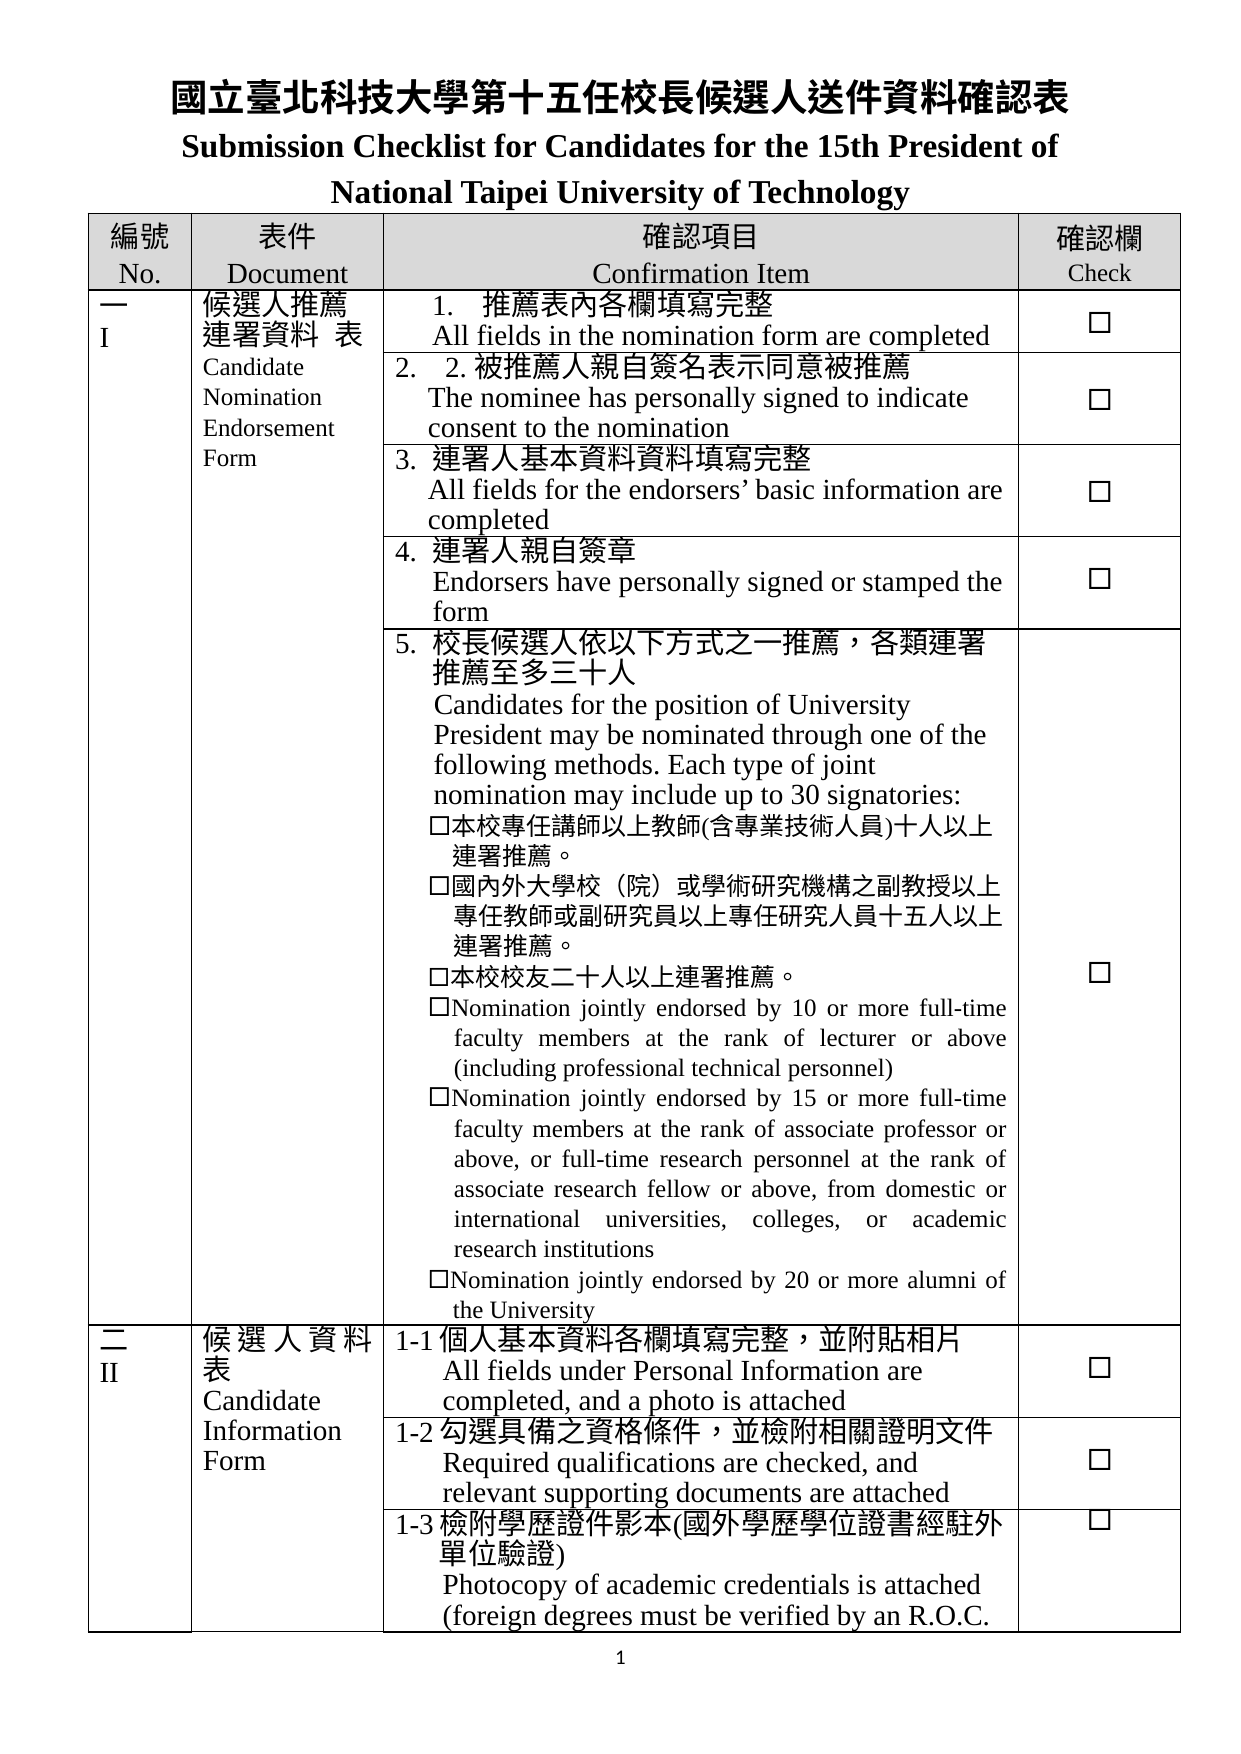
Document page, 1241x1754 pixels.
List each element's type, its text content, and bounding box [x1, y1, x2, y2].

table_cell 候選人推薦連署資料 表 Candidate Nomination Endorsement Form [192, 291, 383, 1324]
table_cell 二 II [89, 1326, 191, 1631]
table_cell 候選人資料表 Candidate Information Form [192, 1326, 383, 1631]
table_cell 連署人親自簽章 Endorsers have personally signed or stamped the form [384, 537, 1018, 628]
text 國立臺北科技大學第十五任校長候選人送件資料確認表 [118, 75, 1122, 121]
table_header 編號 No. [89, 214, 191, 289]
table_cell 1-2勾選具備之資格條件，並檢附相關證明文件 Required qualifications are checked, and relevant supporting documents are attached [384, 1418, 1018, 1509]
table_cell  [1019, 445, 1180, 536]
table_cell  [1019, 537, 1180, 628]
table_cell  [1019, 630, 1180, 1324]
table_cell 1-1個人基本資料各欄填寫完整，並附貼相片 All fields under Personal Information are completed, and a photo is attached [384, 1326, 1018, 1416]
text Submission Checklist for Candidates for the 15th President of National Taipei University of Technology [118, 121, 1122, 212]
table_cell 一 I [89, 291, 191, 1324]
table_cell 2. 被推薦人親自簽名表示同意被推薦 The nominee has personally signed to indicate consent to the nomination [384, 353, 1018, 443]
table_cell 1-3檢附學歷證件影本(國外學歷學位證書經駐外單位驗證) Photocopy of academic credentials is attached (foreign degrees must be verified by an R.O.C. [384, 1510, 1018, 1631]
table_cell  [1019, 1418, 1180, 1509]
table_header 確認項目 Confirmation Item [384, 214, 1018, 289]
table_cell 推薦表內各欄填寫完整 All fields in the nomination form are completed [384, 291, 1018, 351]
table_cell 連署人基本資料資料填寫完整 All fields for the endorsers’ basic information are completed [384, 445, 1018, 536]
table_cell  [1019, 1510, 1180, 1631]
table_cell  [1019, 1326, 1180, 1416]
table_header 表件 Document [192, 214, 383, 289]
table_cell  [1019, 291, 1180, 351]
table_cell 校長候選人依以下方式之一推薦，各類連署推薦至多三十人 Candidates for the position of University President may be nominated through one of the following methods. Each type of joint nomination may include up to 30 signatories: 本校專任講師以上教師(含專業技術人員)十人以上連署推薦。 國內外大學校（院）或學術研究機構之副教授以上專任教師或副研究員以上專任研究人員十五人以上連署推薦。 本校校友二十人以上連署推薦。 Nomination jointly endorsed by 10 or more full-time faculty members at the rank of lecturer or above (including professional technical personnel) Nomination jointly endorsed by 15 or more full-time faculty members at the rank of associate professor or above, or full-time research personnel at the rank of associate research fellow or above, from domestic or international universities, colleges, or academic research institutions Nomination jointly endorsed by 20 or more alumni of the University [384, 630, 1018, 1324]
table_cell  [1019, 353, 1180, 443]
table_header 確認欄 Check [1019, 214, 1180, 289]
